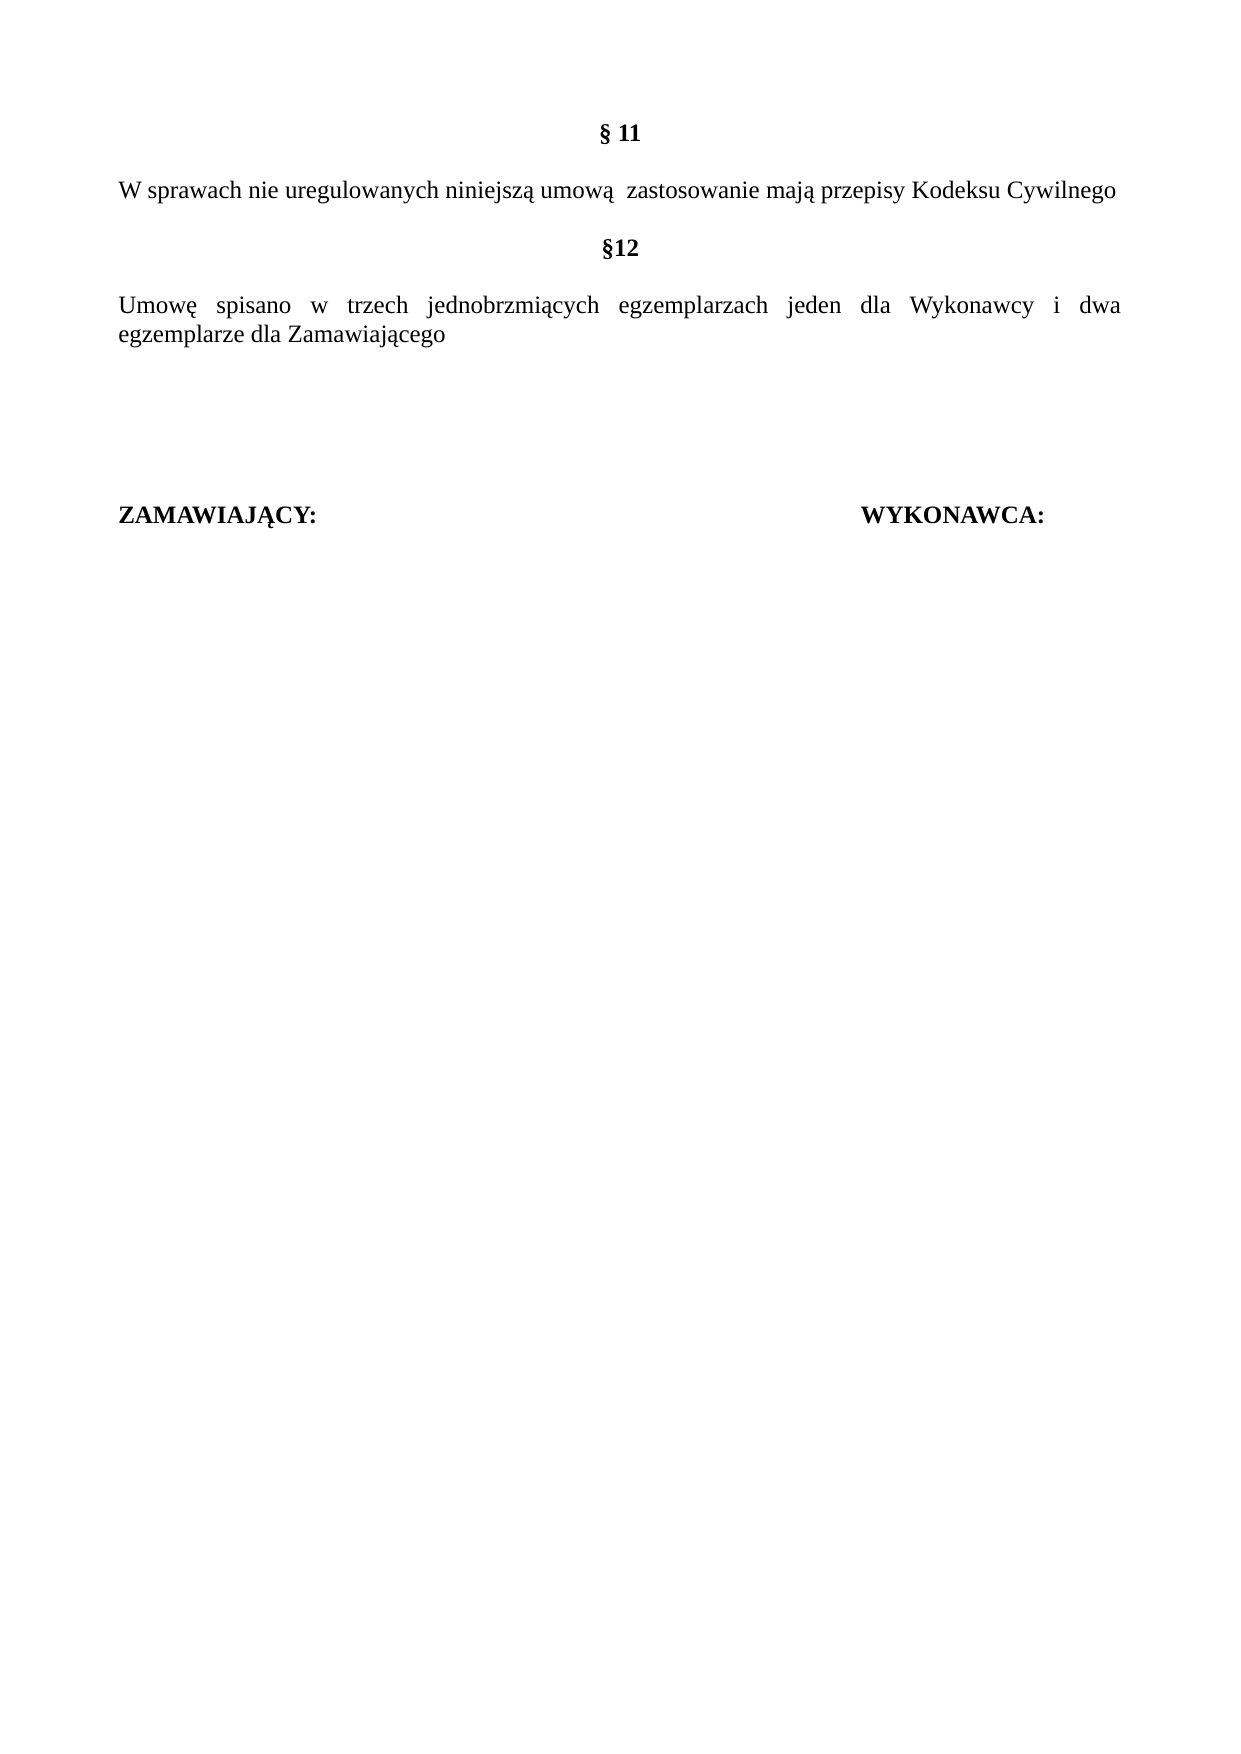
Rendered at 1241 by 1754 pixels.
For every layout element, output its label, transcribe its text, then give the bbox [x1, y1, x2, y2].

text § 11 [118, 118, 1122, 147]
text W sprawach nie uregulowanych niniejszą umową zastosowanie mają przepisy Kodeksu Cywilnego [118, 176, 1122, 204]
text Umowę spisano w trzech jednobrzmiących egzemplarzach jeden dla Wykonawcy i dwa egzemplarze dla Zamawiającego [118, 291, 1122, 348]
text ZAMAWIAJĄCY: WYKONAWCA: [118, 492, 1122, 530]
text §12 [118, 233, 1122, 262]
